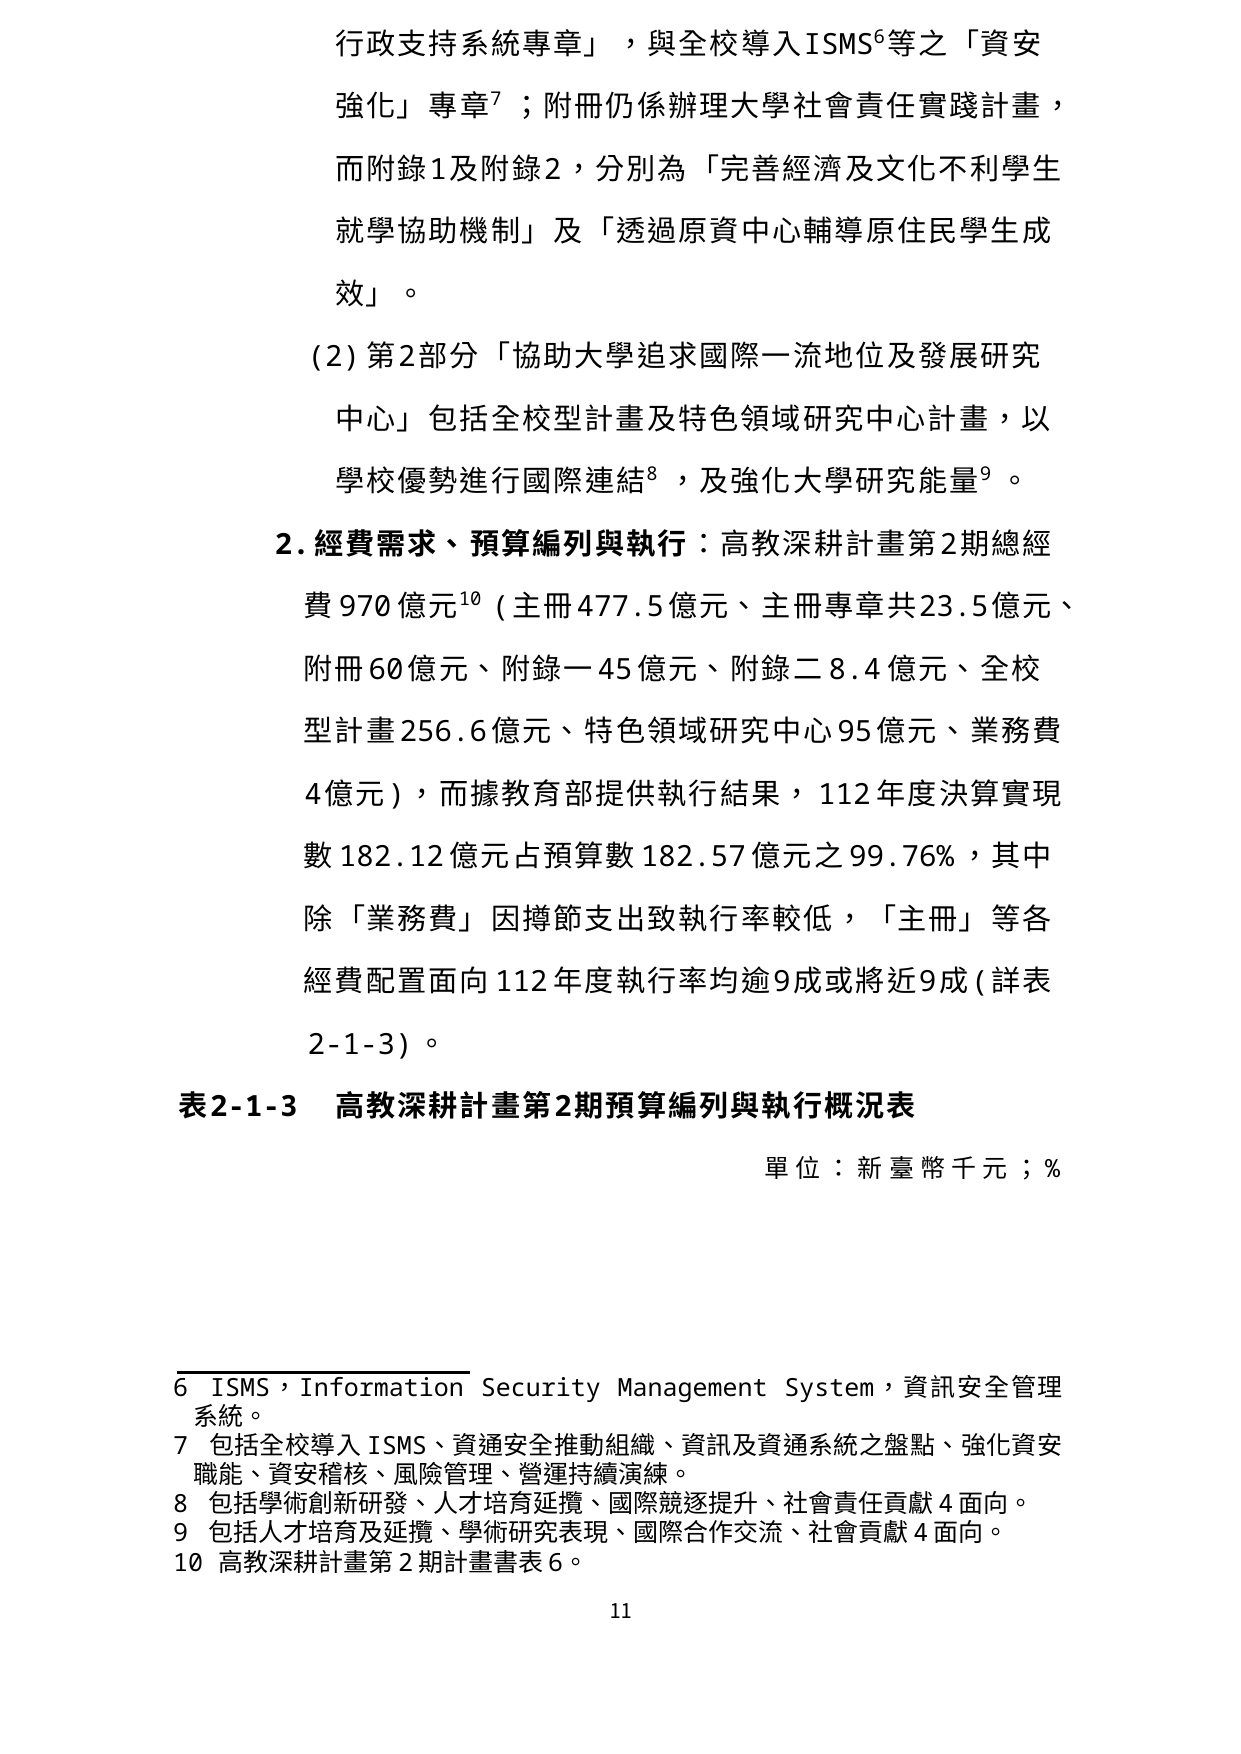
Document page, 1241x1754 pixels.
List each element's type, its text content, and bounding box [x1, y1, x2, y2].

text 高教深耕計畫第2期計畫書表6。 [173, 1548, 1063, 1577]
text (2)第2部分「協助大學追求國際一流地位及發展研究中心」包括全校型計畫及特色領域研究中心計畫，以學校優勢進行國際連結，及強化大學研究能量。 [295, 312, 1063, 500]
text 包括學術創新研發、人才培育延攬、國際競逐提升、社會責任貢獻4面向。 [173, 1489, 1063, 1518]
text ISMS，Information Security Management System，資訊安全管理系統。 [173, 1373, 1063, 1431]
text 單位：新臺幣千元；% [177, 1125, 1063, 1187]
text 表2-1-3 高教深耕計畫第2期預算編列與執行概況表 [148, 1062, 1078, 1125]
text 2.經費需求、預算編列與執行：高教深耕計畫第2期總經費970億元(主冊477.5億元、主冊專章共23.5億元、附冊60億元、附錄一45億元、附錄二8.4億元、全校型計畫256.6億元、特色領域研究中心95億元、業務費4億元)，而據教育部提供執行結果，112年度決算實現數182.12億元占預算數182.57億元之99.76%，其中除「業務費」因撙節支出致執行率較低，「主冊」等各經費配置面向112年度執行率均逾9成或將近9成(詳表2-1-3)。 [266, 500, 1063, 1062]
text 包括全校導入ISMS、資通安全推動組織、資訊及資通系統之盤點、強化資安職能、資安稽核、風險管理、營運持續演練。 [173, 1431, 1063, 1489]
text 包括人才培育及延攬、學術研究表現、國際合作交流、社會貢獻4面向。 [173, 1518, 1063, 1548]
text (1)主要延續第1期架構以2大部分推動，第1部分「全面性提升大專校院品質及促進高教多元發展」包括主冊、主冊專章、附冊、附錄1及附錄2。主冊係發展學校特色並提出具體策略以培養學生關鍵能力；主冊專章為新增，分為境外學生及外籍教研人員之「國際化行政支持系統專章」，與全校導入ISMS等之「資安強化」專章；附冊仍係辦理大學社會責任實踐計畫，而附錄1及附錄2，分別為「完善經濟及文化不利學生就學協助機制」及「透過原資中心輔導原住民學生成效」。 [295, 0, 1063, 312]
